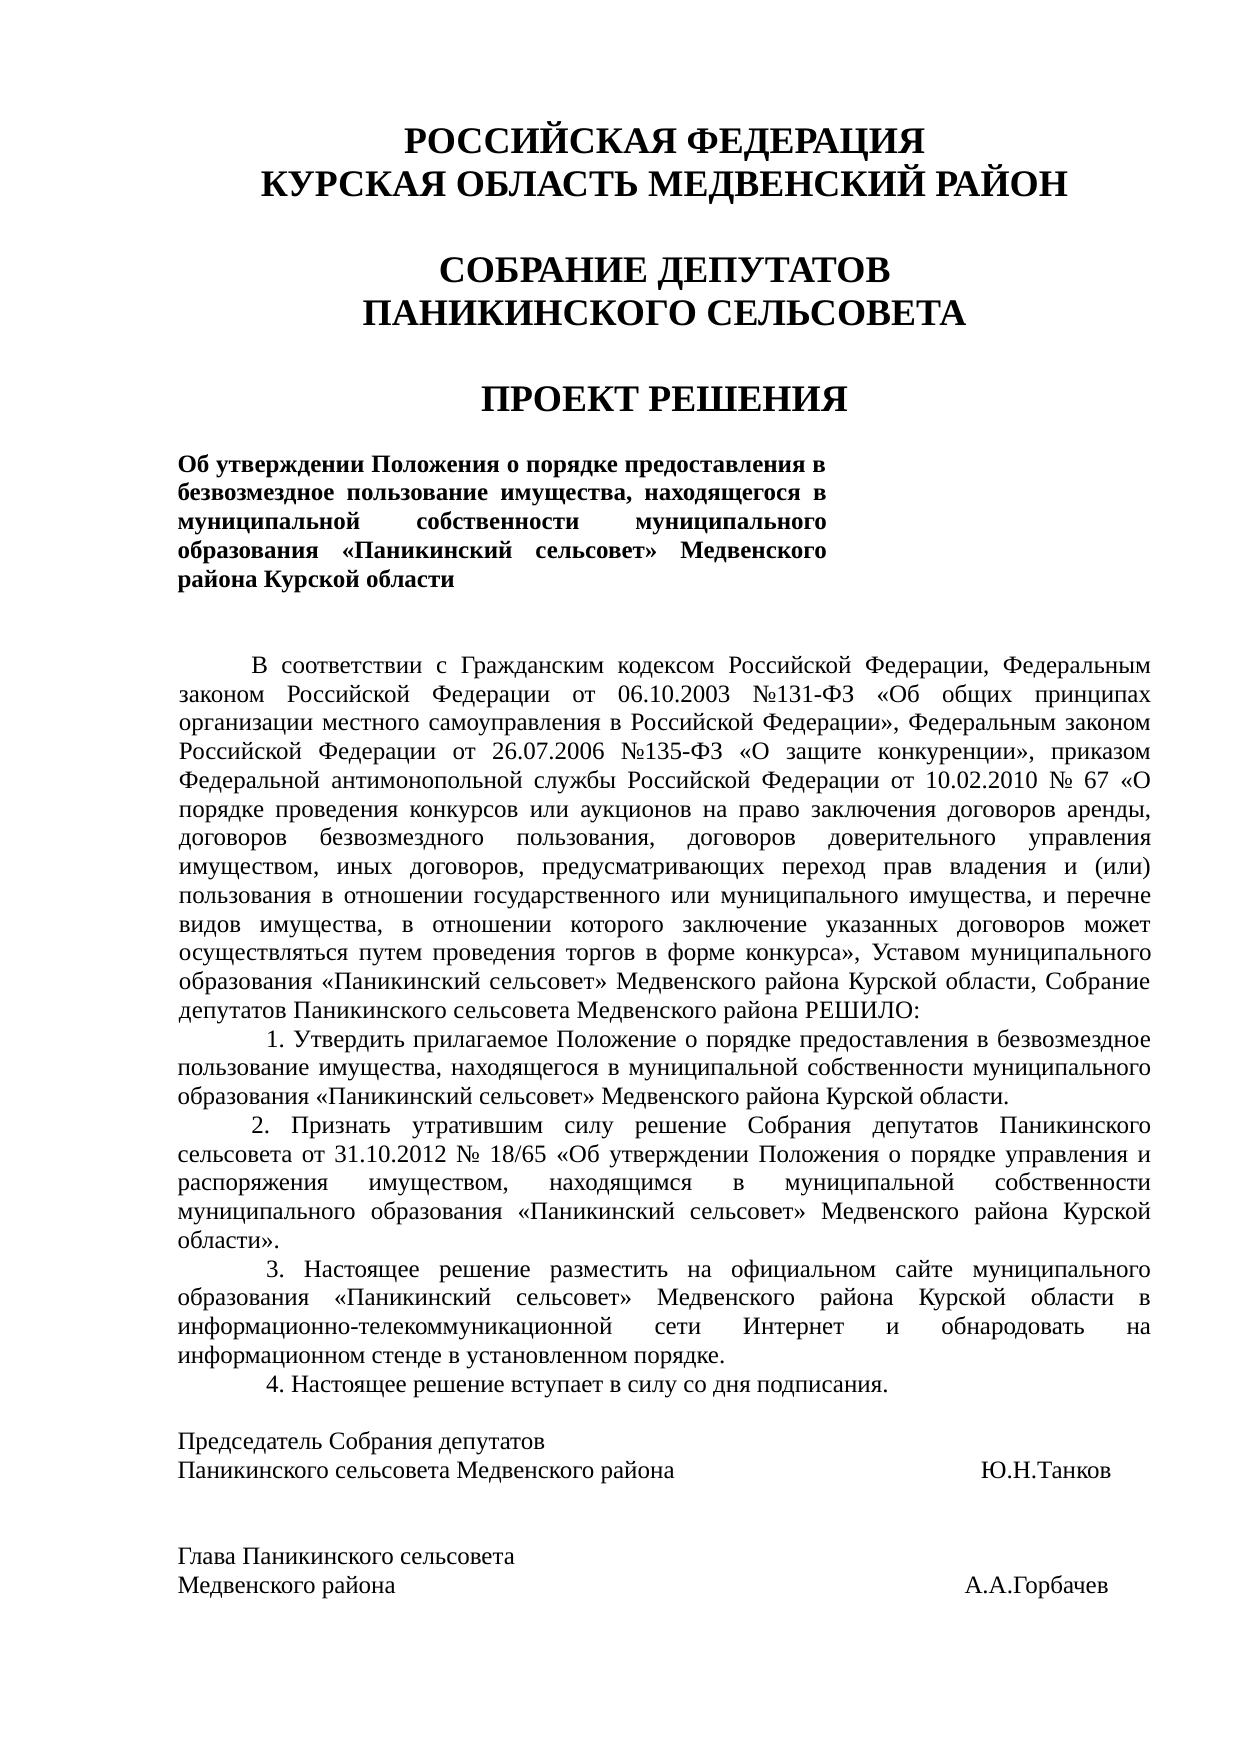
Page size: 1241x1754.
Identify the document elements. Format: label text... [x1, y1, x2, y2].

text КУРСКАЯ ОБЛАСТЬ МЕДВЕНСКИЙ РАЙОН [177, 161, 1152, 204]
text 4. Настоящее решение вступает в силу со дня подписания. [177, 1369, 1152, 1397]
text В соответствии с Гражданским кодексом Российской Федерации, Федеральным законом Российской Федерации от 06.10.2003 №131-ФЗ «Об общих принципах организации местного самоуправления в Российской Федерации», Федеральным законом Российской Федерации от 26.07.2006 №135-ФЗ «О защите конкуренции», приказом Федеральной антимонопольной службы Российской Федерации от 10.02.2010 № 67 «О порядке проведения конкурсов или аукционов на право заключения договоров аренды, договоров безвозмездного пользования, договоров доверительного управления имуществом, иных договоров, предусматривающих переход прав владения и (или) пользования в отношении государственного или муниципального имущества, и перечне видов имущества, в отношении которого заключение указанных договоров может осуществляться путем проведения торгов в форме конкурса», Уставом муниципального образования «Паникинский сельсовет» Медвенского района Курской области, Собрание депутатов Паникинского сельсовета Медвенского района РЕШИЛО: [179, 650, 1152, 1024]
text ПАНИКИНСКОГО СЕЛЬСОВЕТА [177, 291, 1152, 334]
text Глава Паникинского сельсовета [177, 1541, 1152, 1570]
text Паникинского сельсовета Медвенского района Ю.Н.Танков [177, 1455, 1152, 1484]
text Медвенского района А.А.Горбачев [177, 1570, 1152, 1599]
text Председатель Собрания депутатов [177, 1426, 1152, 1455]
text 1. Утвердить прилагаемое Положение о порядке предоставления в безвозмездное пользование имущества, находящегося в муниципальной собственности муниципального образования «Паникинский сельсовет» Медвенского района Курской области. [177, 1024, 1152, 1110]
text СОБРАНИЕ ДЕПУТАТОВ [177, 247, 1152, 291]
text ПРОЕКТ РЕШЕНИЯ [177, 377, 1152, 420]
text 2. Признать утратившим силу решение Собрания депутатов Паникинского сельсовета от 31.10.2012 № 18/65 «Об утверждении Положения о порядке управления и распоряжения имуществом, находящимся в муниципальной собственности муниципального образования «Паникинский сельсовет» Медвенского района Курской области». [177, 1110, 1152, 1254]
text Об утверждении Положения о порядке предоставления в безвозмездное пользование имущества, находящегося в муниципальной собственности муниципального образования «Паникинский сельсовет» Медвенского района Курской области [177, 449, 827, 592]
text РОССИЙСКАЯ ФЕДЕРАЦИЯ [177, 118, 1152, 161]
text 3. Настоящее решение разместить на официальном сайте муниципального образования «Паникинский сельсовет» Медвенского района Курской области в информационно-телекоммуникационной сети Интернет и обнародовать на информационном стенде в установленном порядке. [177, 1254, 1152, 1369]
